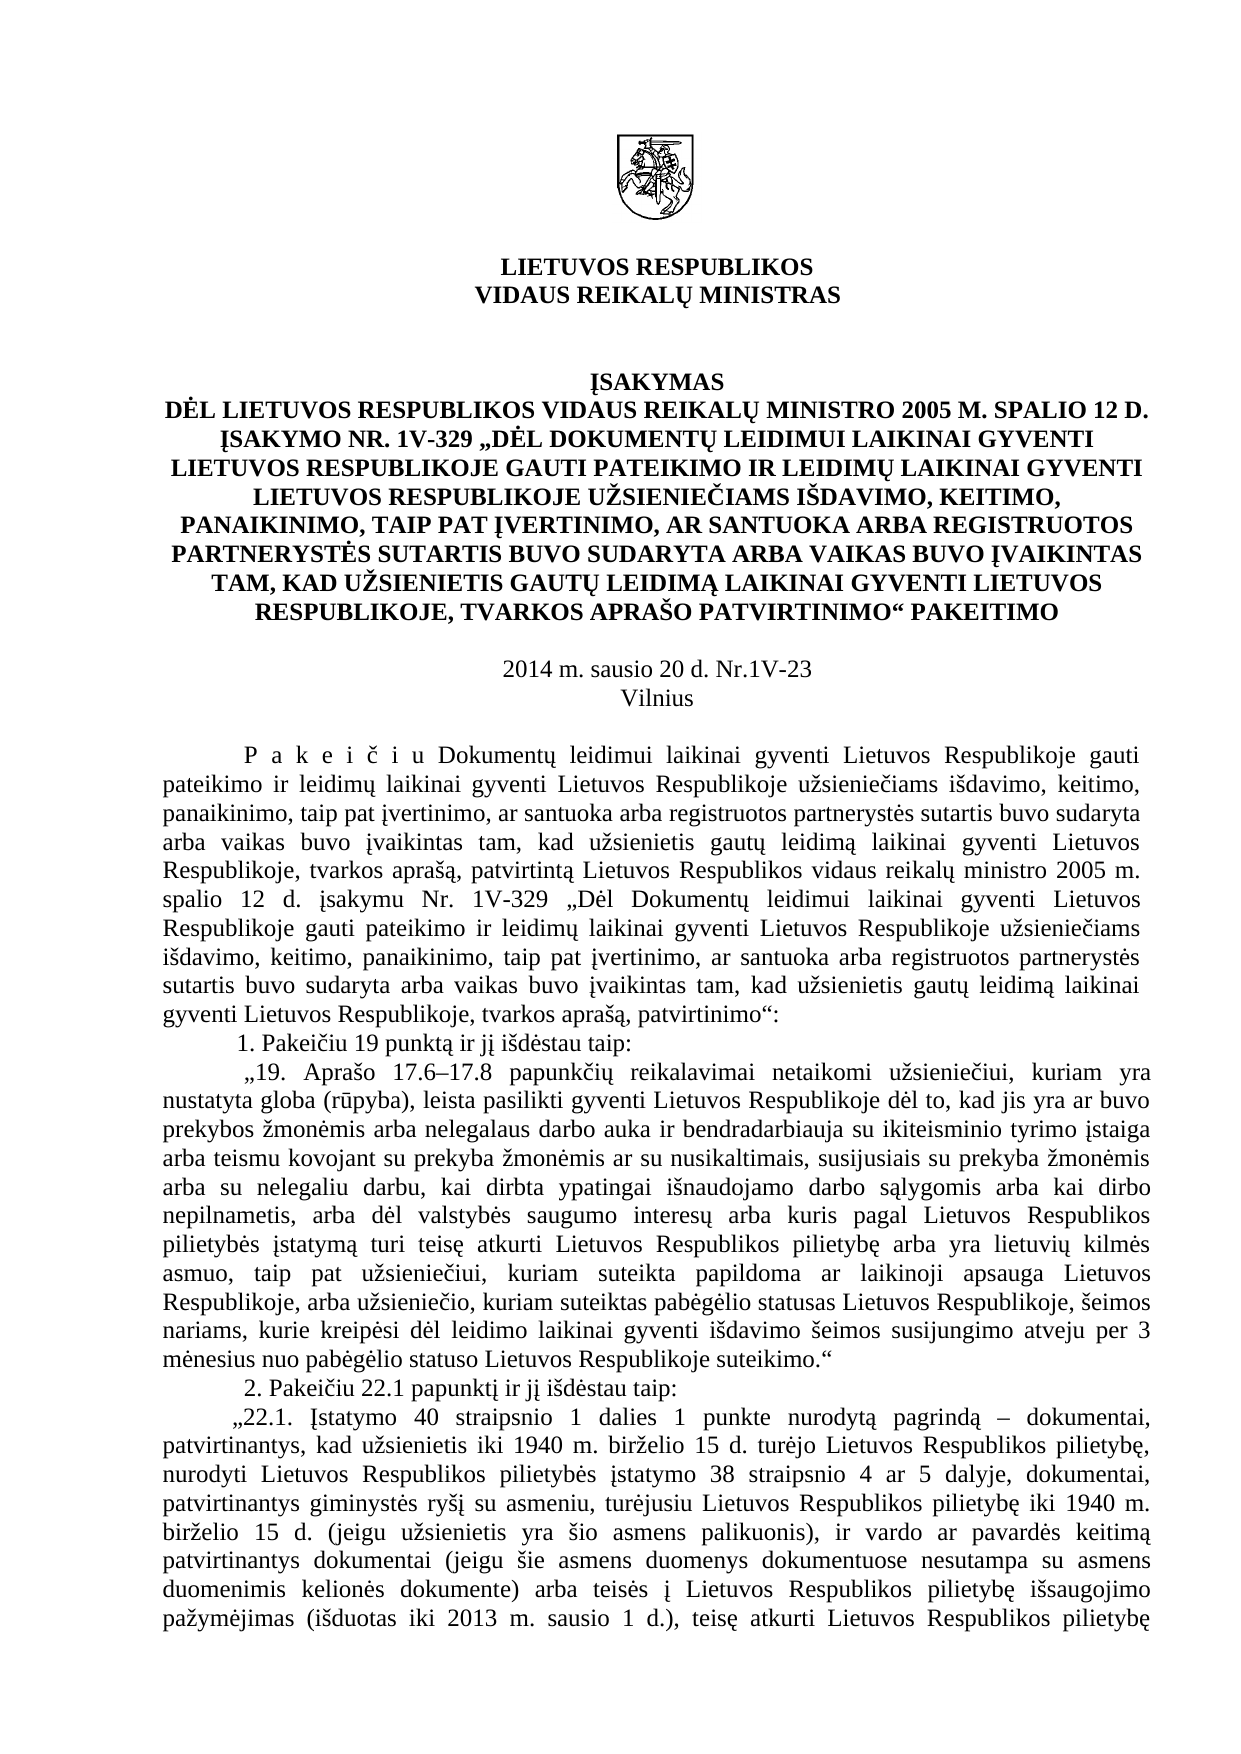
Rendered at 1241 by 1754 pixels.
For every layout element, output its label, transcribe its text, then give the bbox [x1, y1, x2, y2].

text Vilnius [162, 683, 1152, 712]
text LIETUVOS RESPUBLIKOS [162, 252, 1152, 281]
text „22.1. Įstatymo 40 straipsnio 1 dalies 1 punkte nurodytą pagrindą – dokumentai, patvirtinantys, kad užsienietis iki 1940 m. birželio 15 d. turėjo Lietuvos Respublikos pilietybę, nurodyti Lietuvos Respublikos pilietybės įstatymo 38 straipsnio 4 ar 5 dalyje, dokumentai, patvirtinantys giminystės ryšį su asmeniu, turėjusiu Lietuvos Respublikos pilietybę iki 1940 m. birželio 15 d. (jeigu užsienietis yra šio asmens palikuonis), ir vardo ar pavardės keitimą patvirtinantys dokumentai (jeigu šie asmens duomenys dokumentuose nesutampa su asmens duomenimis kelionės dokumente) arba teisės į Lietuvos Respublikos pilietybę išsaugojimo pažymėjimas (išduotas iki 2013 m. sausio 1 d.), teisę atkurti Lietuvos Respublikos pilietybę [162, 1402, 1152, 1632]
text „19. Aprašo 17.6–17.8 papunkčių reikalavimai netaikomi užsieniečiui, kuriam yra nustatyta globa (rūpyba), leista pasilikti gyventi Lietuvos Respublikoje dėl to, kad jis yra ar buvo prekybos žmonėmis arba nelegalaus darbo auka ir bendradarbiauja su ikiteisminio tyrimo įstaiga arba teismu kovojant su prekyba žmonėmis ar su nusikaltimais, susijusiais su prekyba žmonėmis arba su nelegaliu darbu, kai dirbta ypatingai išnaudojamo darbo sąlygomis arba kai dirbo nepilnametis, arba dėl valstybės saugumo interesų arba kuris pagal Lietuvos Respublikos pilietybės įstatymą turi teisę atkurti Lietuvos Respublikos pilietybę arba yra lietuvių kilmės asmuo, taip pat užsieniečiui, kuriam suteikta papildoma ar laikinoji apsauga Lietuvos Respublikoje, arba užsieniečio, kuriam suteiktas pabėgėlio statusas Lietuvos Respublikoje, šeimos nariams, kurie kreipėsi dėl leidimo laikinai gyventi išdavimo šeimos susijungimo atveju per 3 mėnesius nuo pabėgėlio statuso Lietuvos Respublikoje suteikimo.“ [162, 1057, 1152, 1373]
text VIDAUS REIKALŲ MINISTRAS [162, 281, 1152, 309]
text DĖL LIETUVOS RESPUBLIKOS VIDAUS REIKALŲ MINISTRO 2005 M. SPALIO 12 D. ĮSAKYMO NR. 1V-329 „DĖL DOKUMENTŲ LEIDIMUI LAIKINAI GYVENTI LIETUVOS RESPUBLIKOJE GAUTI PATEIKIMO IR LEIDIMŲ LAIKINAI GYVENTI LIETUVOS RESPUBLIKOJE UŽSIENIEČIAMS IŠDAVIMO, KEITIMO, PANAIKINIMO, TAIP PAT ĮVERTINIMO, AR SANTUOKA ARBA REGISTRUOTOS PARTNERYSTĖS SUTARTIS BUVO SUDARYTA ARBA VAIKAS BUVO ĮVAIKINTAS TAM, KAD UŽSIENIETIS GAUTŲ LEIDIMĄ LAIKINAI GYVENTI LIETUVOS RESPUBLIKOJE, TVARKOS APRAŠO PATVIRTINIMO“ PAKEITIMO [162, 396, 1152, 626]
text 2014 m. sausio 20 d. Nr.1V-23 [162, 654, 1152, 683]
text 1. Pakeičiu 19 punktą ir jį išdėstau taip: [162, 1028, 1152, 1057]
text P a k e i č i u Dokumentų leidimui laikinai gyventi Lietuvos Respublikoje gauti pateikimo ir leidimų laikinai gyventi Lietuvos Respublikoje užsieniečiams išdavimo, keitimo, panaikinimo, taip pat įvertinimo, ar santuoka arba registruotos partnerystės sutartis buvo sudaryta arba vaikas buvo įvaikintas tam, kad užsienietis gautų leidimą laikinai gyventi Lietuvos Respublikoje, tvarkos aprašą, patvirtintą Lietuvos Respublikos vidaus reikalų ministro 2005 m. spalio 12 d. įsakymu Nr. 1V-329 „Dėl Dokumentų leidimui laikinai gyventi Lietuvos Respublikoje gauti pateikimo ir leidimų laikinai gyventi Lietuvos Respublikoje užsieniečiams išdavimo, keitimo, panaikinimo, taip pat įvertinimo, ar santuoka arba registruotos partnerystės sutartis buvo sudaryta arba vaikas buvo įvaikintas tam, kad užsienietis gautų leidimą laikinai gyventi Lietuvos Respublikoje, tvarkos aprašą, patvirtinimo“: [162, 741, 1141, 1028]
text 2. Pakeičiu 22.1 papunktį ir jį išdėstau taip: [162, 1373, 1152, 1402]
text ĮSAKYMAS [162, 367, 1152, 396]
